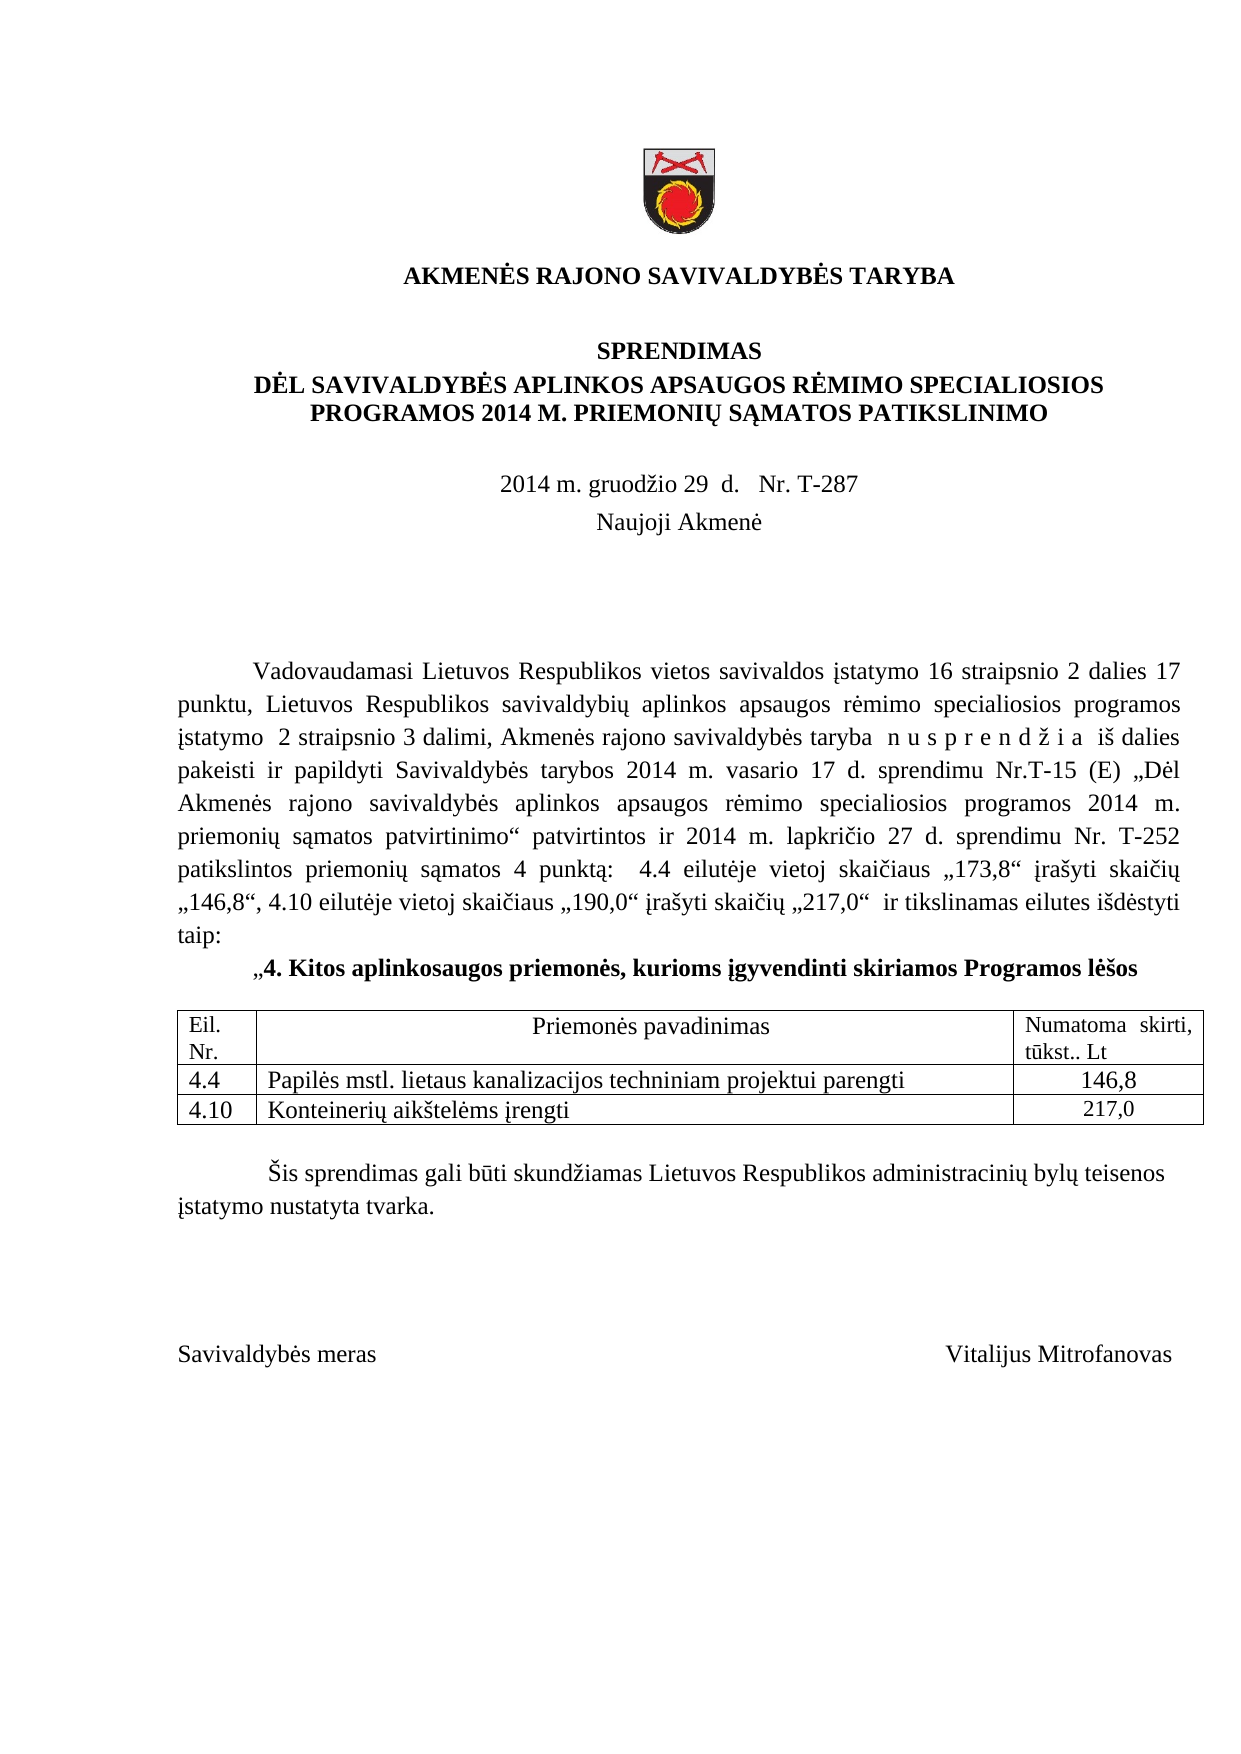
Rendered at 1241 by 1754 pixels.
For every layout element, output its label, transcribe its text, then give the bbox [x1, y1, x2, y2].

table_cell Konteinerių aikštelėms įrengti [257, 1095, 1013, 1124]
table_cell Naujoji Akmenė [177, 503, 1181, 541]
text Savivaldybės meras Vitalijus Mitrofanovas [177, 1339, 1181, 1368]
table_cell Papilės mstl. lietaus kanalizacijos techniniam projektui parengti [257, 1065, 1013, 1094]
table_cell DĖL SAVIVALDYBĖS APLINKOS APSAUGOS RĖMIMO SPECIALIOSIOS PROGRAMOS 2014 M. PRIEMONIŲ SĄMATOS PATIKSLINIMO [177, 370, 1181, 427]
table_cell 4.10 [178, 1095, 256, 1124]
table_cell 4.4 [178, 1065, 256, 1094]
table_cell 217,0 [1014, 1095, 1203, 1124]
text Šis sprendimas gali būti skundžiamas Lietuvos Respublikos administracinių bylų teisenos įstatymo nustatyta tvarka. [177, 1158, 1181, 1219]
table_header [177, 118, 1181, 236]
table_cell 2014 m. gruodžio 29 d. Nr. T-287 [177, 465, 1181, 503]
text Vadovaudamasi Lietuvos Respublikos vietos savivaldos įstatymo 16 straipsnio 2 dalies 17 punktu, Lietuvos Respublikos savivaldybių aplinkos apsaugos rėmimo specialiosios programos įstatymo 2 straipsnio 3 dalimi, Akmenės rajono savivaldybės taryba n u s p r e n d ž i a iš dalies pakeisti ir papildyti Savivaldybės tarybos 2014 m. vasario 17 d. sprendimu Nr.T-15 (E) „Dėl Akmenės rajono savivaldybės aplinkos apsaugos rėmimo specialiosios programos 2014 m. priemonių sąmatos patvirtinimo“ patvirtintos ir 2014 m. lapkričio 27 d. sprendimu Nr. T-252 patikslintos priemonių sąmatos 4 punktą: 4.4 eilutėje vietoj skaičiaus „173,8“ įrašyti skaičių „146,8“, 4.10 eilutėje vietoj skaičiaus „190,0“ įrašyti skaičių „217,0“ ir tikslinamas eilutes išdėstyti taip: [177, 656, 1181, 949]
table_header Numatoma skirti, tūkst.. Lt [1014, 1011, 1203, 1064]
table_cell [177, 236, 1181, 256]
table_cell 146,8 [1014, 1065, 1203, 1094]
table_cell [177, 427, 1181, 465]
table_header Priemonės pavadinimas [257, 1011, 1013, 1064]
table_header Eil. Nr. [178, 1011, 256, 1064]
table_cell [177, 294, 1181, 332]
table_cell SPRENDIMAS [177, 332, 1181, 370]
text „4. Kitos aplinkosaugos priemonės, kurioms įgyvendinti skiriamos Programos lėšos [177, 953, 1181, 982]
table_cell AKMENĖS RAJONO SAVIVALDYBĖS TARYBA [177, 256, 1181, 294]
